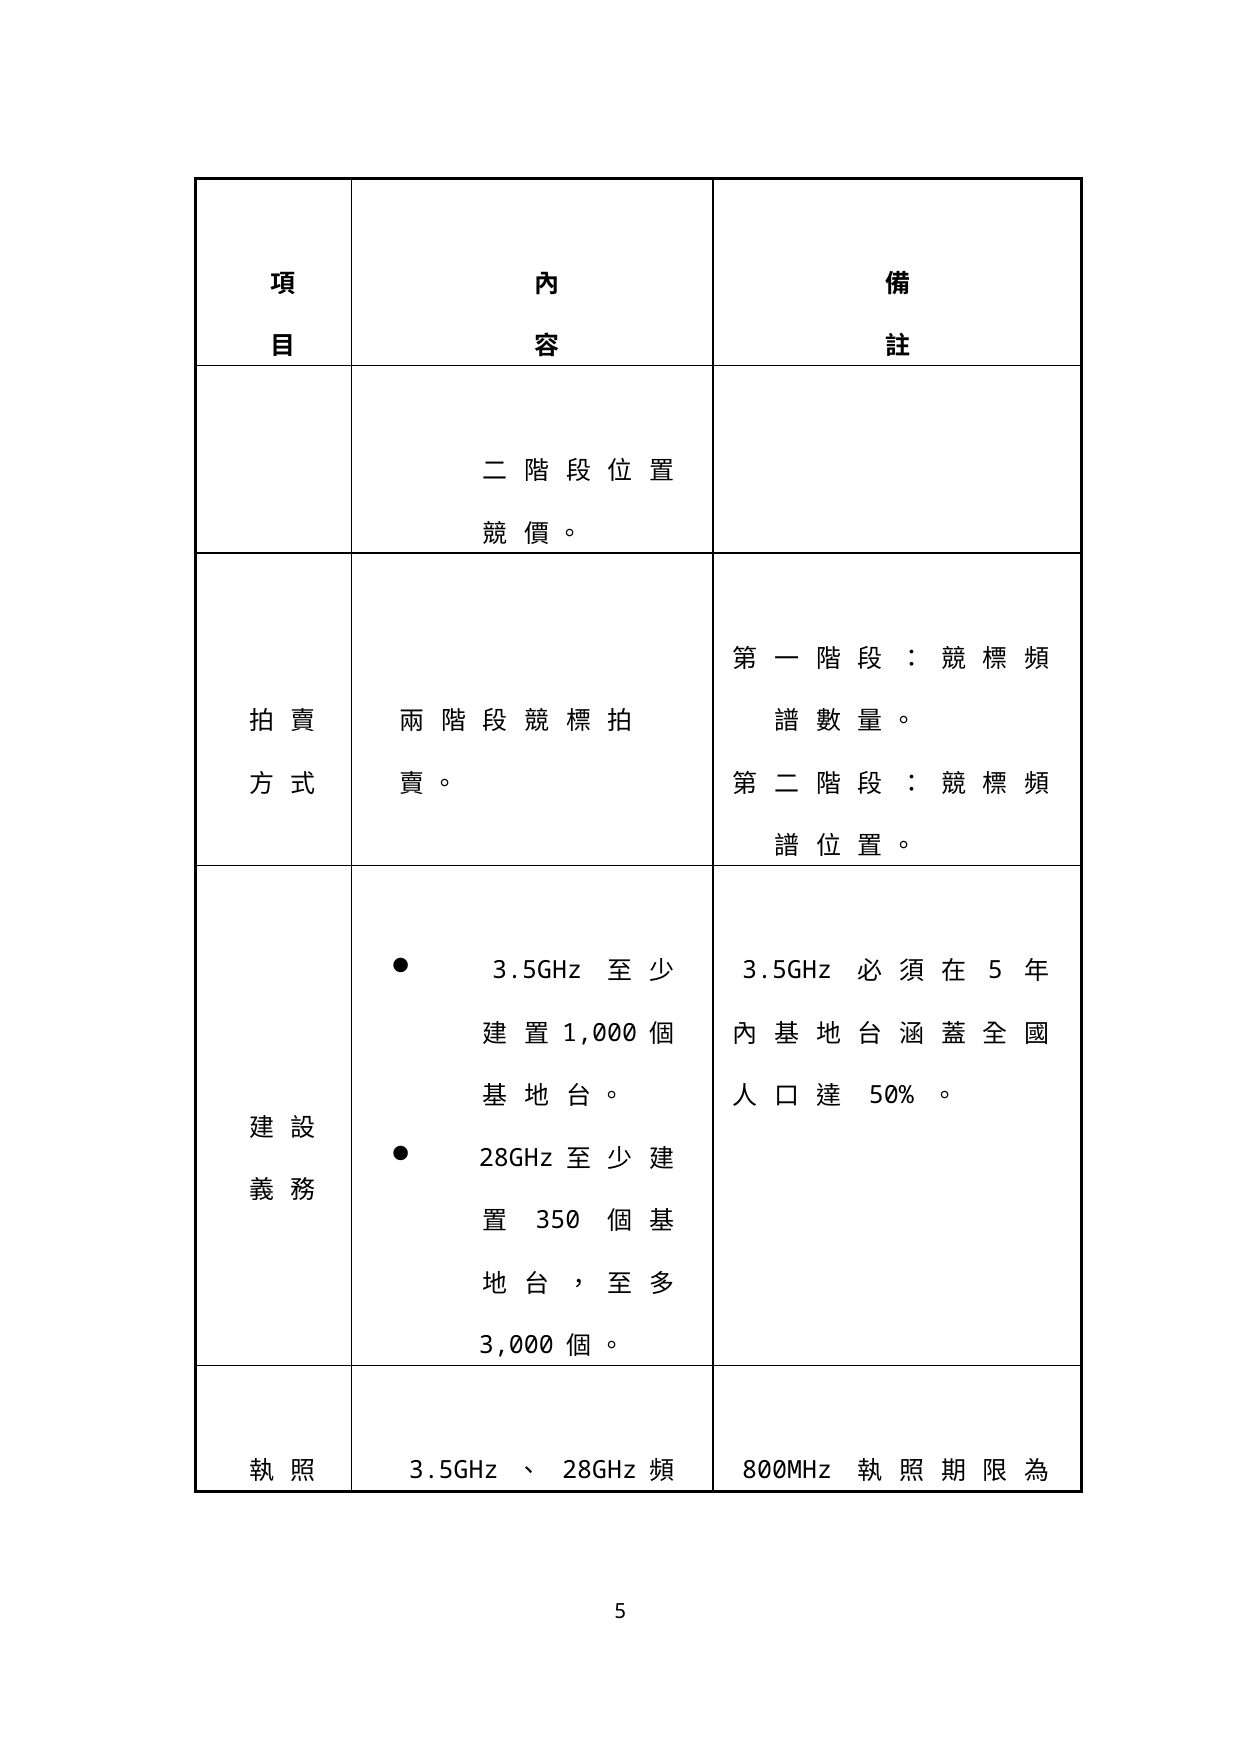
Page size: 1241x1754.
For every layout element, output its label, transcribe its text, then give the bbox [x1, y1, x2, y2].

table_cell 3.5GHz、28GHz頻 [352, 1366, 712, 1490]
table_cell 第一階段：競標頻譜數量。 第二階段：競標頻譜位置。 [714, 554, 1080, 865]
table_cell 兩階段競標拍賣。 [352, 554, 712, 865]
table_cell 拍賣方式 [197, 554, 351, 865]
table_cell 建設義務 [197, 866, 351, 1365]
table_cell 3.5GHz必須在5年內基地台涵蓋全國人口達50%。 [714, 866, 1080, 1365]
table_cell 執照 [197, 1366, 351, 1490]
table_cell [197, 366, 351, 552]
table_header 備 註 [714, 180, 1080, 365]
table_cell [714, 366, 1080, 552]
table_cell 3.5GHz至少建置1,000個基地台。 28GHz至少建置350個基地台，至多3,000個。 [352, 866, 712, 1365]
table_header 項 目 [197, 180, 351, 365]
table_header 內 容 [352, 180, 712, 365]
table_cell 800MHz執照期限為 [714, 1366, 1080, 1490]
table_cell 二階段位置競價。 [352, 366, 712, 552]
